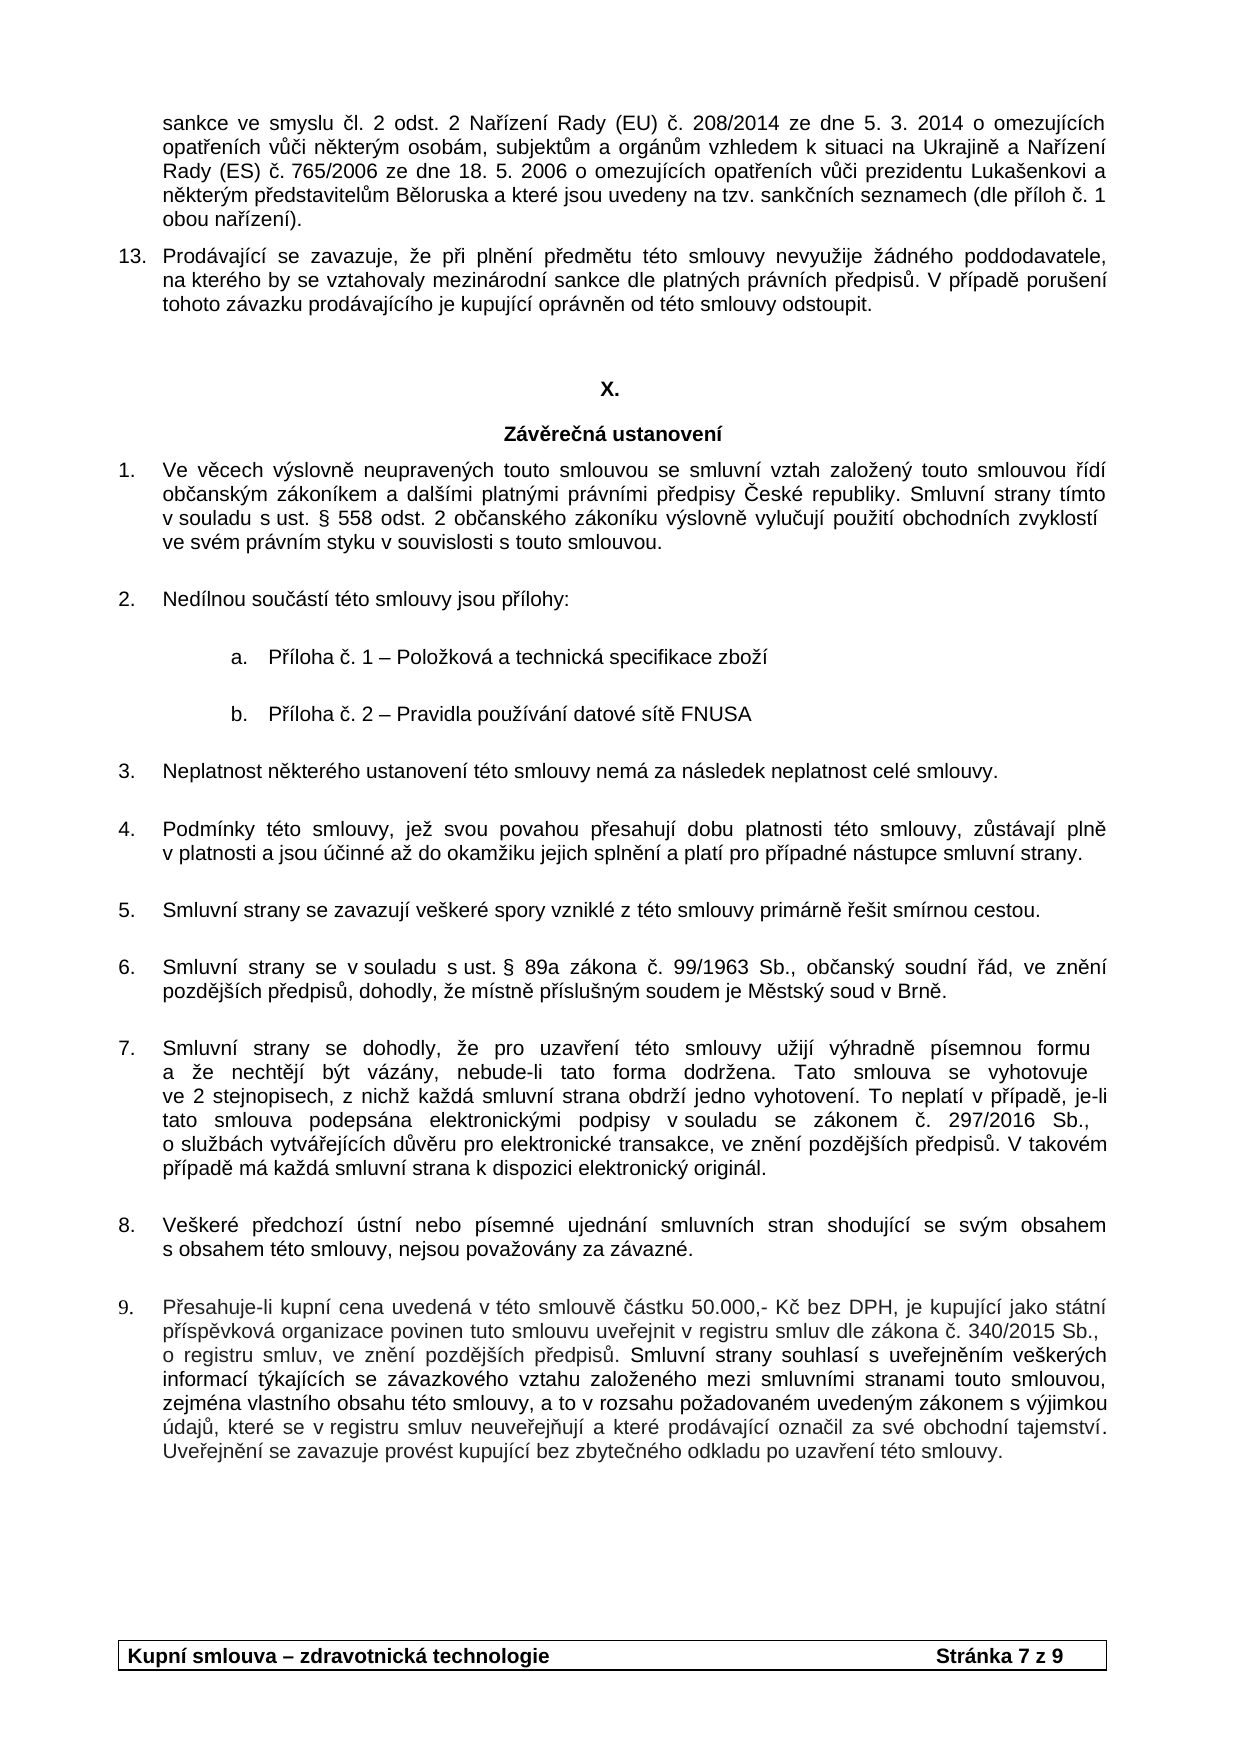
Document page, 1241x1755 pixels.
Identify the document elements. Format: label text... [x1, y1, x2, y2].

list Prodávající se zavazuje, že při plnění předmětu této smlouvy nevyužije žádného poddodavatele, na kterého by se vztahovaly mezinárodní sankce dle platných právních předpisů. V případě porušení tohoto závazku prodávajícího je kupující oprávněn od této smlouvy odstoupit. [118, 243, 1107, 315]
list sankce ve smyslu čl. 2 odst. 2 Nařízení Rady (EU) č. 208/2014 ze dne 5. 3. 2014 o omezujících opatřeních vůči některým osobám, subjektům a orgánům vzhledem k situaci na Ukrajině a Nařízení Rady (ES) č. 765/2006 ze dne 18. 5. 2006 o omezujících opatřeních vůči prezidentu Lukašenkovi a některým představitelům Běloruska a které jsou uvedeny na tzv. sankčních seznamech (dle příloh č. 1 obou nařízení). [118, 111, 1107, 231]
list Smluvní strany se v souladu s ust. § 89a zákona č. 99/1963 Sb., občanský soudní řád, ve znění pozdějších předpisů, dohodly, že místně příslušným soudem je Městský soud v Brně. [118, 955, 1107, 1003]
list Ve věcech výslovně neupravených touto smlouvou se smluvní vztah založený touto smlouvou řídí občanským zákoníkem a dalšími platnými právními předpisy České republiky. Smluvní strany tímto v souladu s ust. § 558 odst. 2 občanského zákoníku výslovně vylučují použití obchodních zvyklostí ve svém právním styku v souvislosti s touto smlouvou. [118, 458, 1107, 554]
list Přesahuje-li kupní cena uvedená v této smlouvě částku 50.000,- Kč bez DPH, je kupující jako státní příspěvková organizace povinen tuto smlouvu uveřejnit v registru smluv dle zákona č. 340/2015 Sb., o registru smluv, ve znění pozdějších předpisů. Smluvní strany souhlasí s uveřejněním veškerých informací týkajících se závazkového vztahu založeného mezi smluvními stranami touto smlouvou, zejména vlastního obsahu této smlouvy, a to v rozsahu požadovaném uvedeným zákonem s výjimkou údajů, které se v registru smluv neuveřejňují a které prodávající označil za své obchodní tajemství. Uveřejnění se zavazuje provést kupující bez zbytečného odkladu po uzavření této smlouvy. [118, 1294, 1107, 1462]
list Neplatnost některého ustanovení této smlouvy nemá za následek neplatnost celé smlouvy. [118, 759, 1107, 783]
list Smluvní strany se dohodly, že pro uzavření této smlouvy užijí výhradně písemnou formu a že nechtějí být vázány, nebude-li tato forma dodržena. Tato smlouva se vyhotovuje ve 2 stejnopisech, z nichž každá smluvní strana obdrží jedno vyhotovení. To neplatí v případě, je-li tato smlouva podepsána elektronickými podpisy v souladu se zákonem č. 297/2016 Sb., o službách vytvářejících důvěru pro elektronické transakce, ve znění pozdějších předpisů. V takovém případě má každá smluvní strana k dispozici elektronický originál. [118, 1036, 1107, 1180]
list Podmínky této smlouvy, jež svou povahou přesahují dobu platnosti této smlouvy, zůstávají plně v platnosti a jsou účinné až do okamžiku jejich splnění a platí pro případné nástupce smluvní strany. [118, 816, 1107, 864]
list Příloha č. 1 – Položková a technická specifikace zboží [231, 644, 1107, 668]
text Závěrečná ustanovení [118, 422, 1107, 446]
list Příloha č. 2 – Pravidla používání datové sítě FNUSA [231, 702, 1107, 726]
list Veškeré předchozí ústní nebo písemné ujednání smluvních stran shodující se svým obsahem s obsahem této smlouvy, nejsou považovány za závazné. [118, 1213, 1107, 1261]
list Nedílnou součástí této smlouvy jsou přílohy: [118, 587, 1107, 611]
text X. [118, 377, 1107, 401]
list Smluvní strany se zavazují veškeré spory vzniklé z této smlouvy primárně řešit smírnou cestou. [118, 898, 1107, 922]
